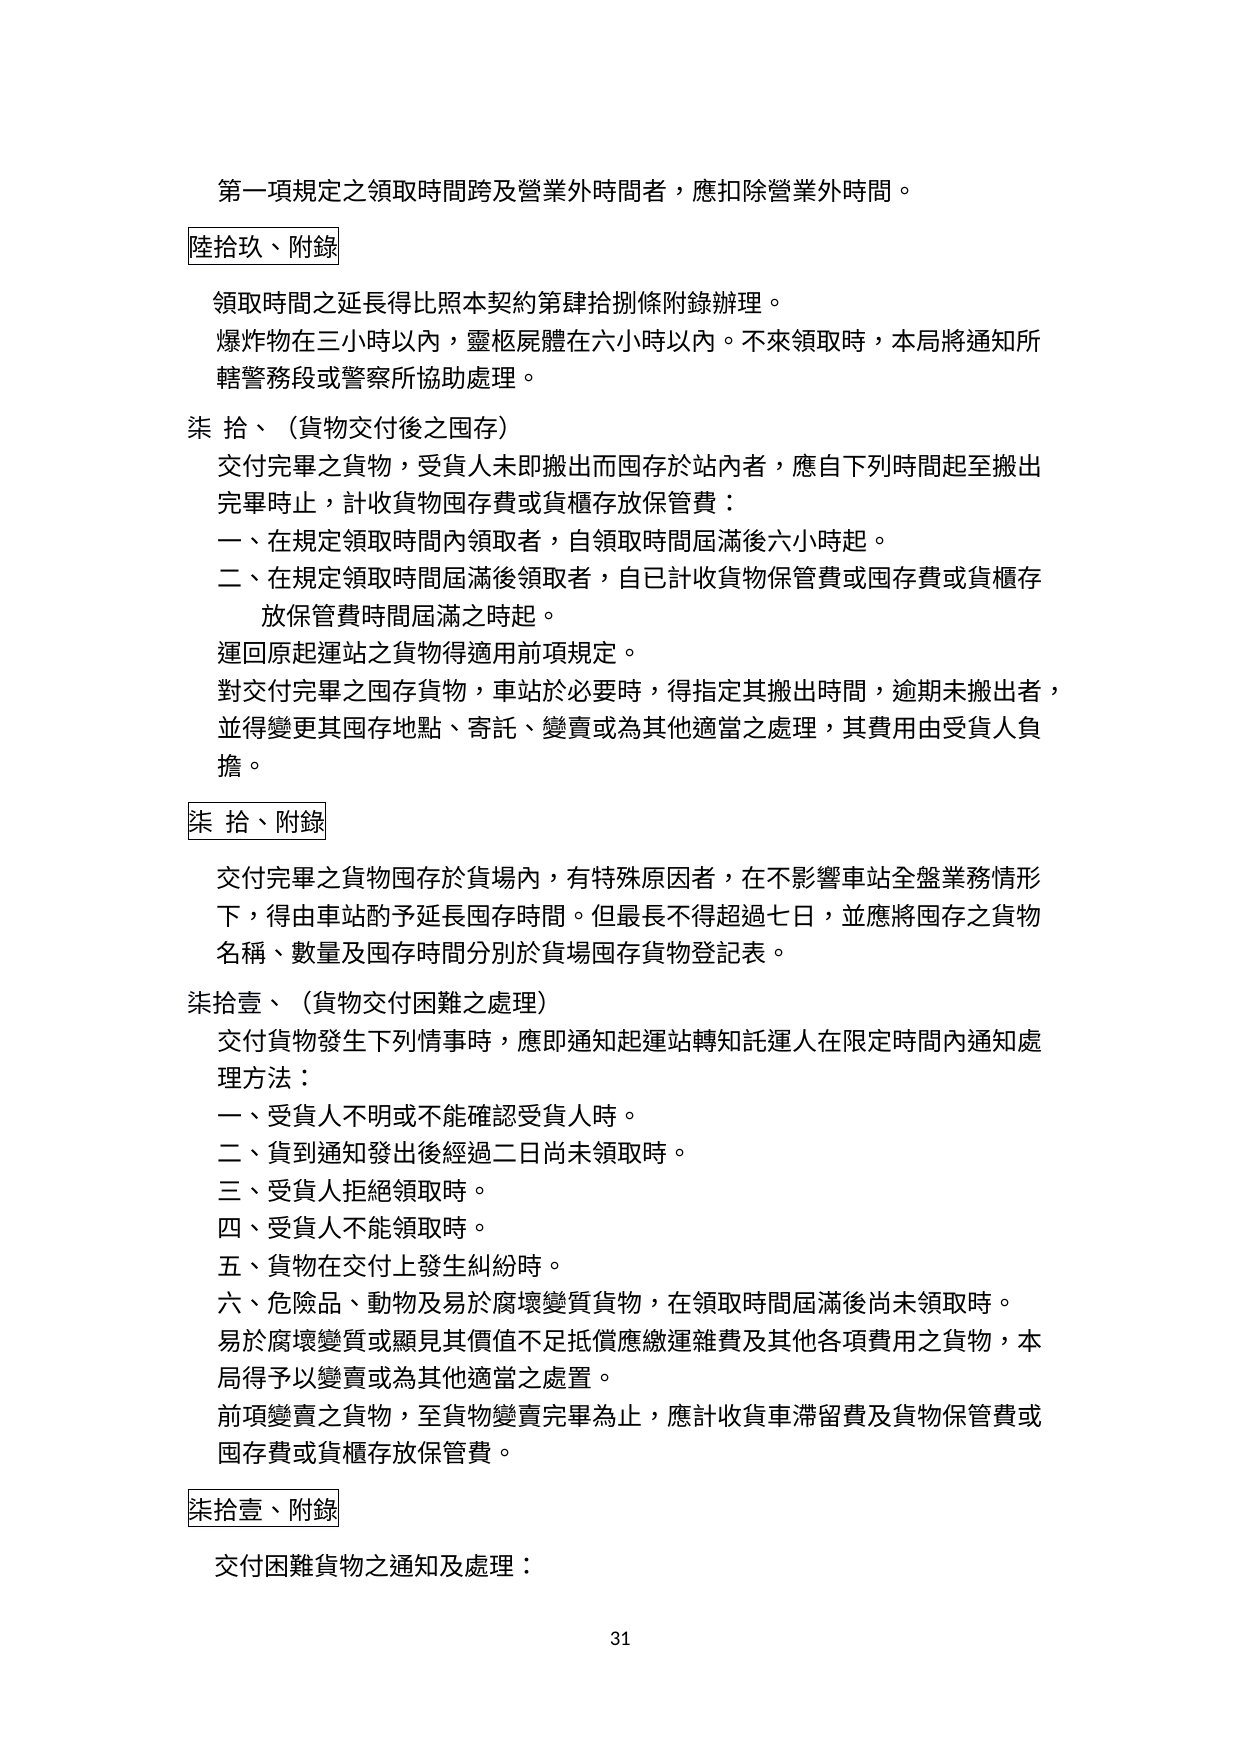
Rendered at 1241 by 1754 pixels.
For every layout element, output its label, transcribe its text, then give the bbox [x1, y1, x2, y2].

text 六、危險品、動物及易於腐壞變質貨物，在領取時間屆滿後尚未領取時。 [217, 1277, 1053, 1314]
text 運回原起運站之貨物得適用前項規定。 [217, 627, 1053, 664]
text 領取時間之延長得比照本契約第肆拾捌條附錄辦理。 [187, 277, 1053, 314]
text 柒拾壹、（貨物交付困難之處理） [187, 977, 1053, 1014]
text 四、受貨人不能領取時。 [217, 1202, 1053, 1239]
text 二、貨到通知發出後經過二日尚未領取時。 [217, 1127, 1053, 1164]
text 陸拾玖、附錄 [187, 202, 1053, 277]
text 交付困難貨物之通知及處理： [187, 1539, 1053, 1577]
text 柒拾壹、附錄 [187, 1464, 1053, 1539]
text 柒 拾、（貨物交付後之囤存） [187, 402, 1053, 439]
text 柒 拾、附錄 [187, 777, 1053, 852]
text 一、在規定領取時間內領取者，自領取時間屆滿後六小時起。 [217, 514, 1053, 552]
text 對交付完畢之囤存貨物，車站於必要時，得指定其搬出時間，逾期未搬出者，並得變更其囤存地點、寄託、變賣或為其他適當之處理，其費用由受貨人負擔。 [217, 664, 1053, 777]
text 易於腐壞變質或顯見其價值不足抵償應繳運雜費及其他各項費用之貨物，本局得予以變賣或為其他適當之處置。 [217, 1314, 1053, 1389]
text 三、受貨人拒絕領取時。 [217, 1164, 1053, 1202]
text 前項變賣之貨物，至貨物變賣完畢為止，應計收貨車滯留費及貨物保管費或囤存費或貨櫃存放保管費。 [217, 1389, 1053, 1464]
text 第一項規定之領取時間跨及營業外時間者，應扣除營業外時間。 [217, 164, 1053, 202]
text 交付完畢之貨物，受貨人未即搬出而囤存於站內者，應自下列時間起至搬出完畢時止，計收貨物囤存費或貨櫃存放保管費： [217, 439, 1053, 514]
text 交付完畢之貨物囤存於貨場內，有特殊原因者，在不影響車站全盤業務情形下，得由車站酌予延長囤存時間。但最長不得超過七日，並應將囤存之貨物名稱、數量及囤存時間分別於貨場囤存貨物登記表。 [216, 852, 1053, 964]
text 一、受貨人不明或不能確認受貨人時。 [217, 1089, 1053, 1127]
text 二、在規定領取時間屆滿後領取者，自已計收貨物保管費或囤存費或貨櫃存放保管費時間屆滿之時起。 [217, 552, 1053, 627]
text 交付貨物發生下列情事時，應即通知起運站轉知託運人在限定時間內通知處理方法： [217, 1014, 1053, 1089]
text 五、貨物在交付上發生糾紛時。 [217, 1239, 1053, 1277]
text 爆炸物在三小時以內，靈柩屍體在六小時以內。不來領取時，本局將通知所轄警務段或警察所協助處理。 [216, 314, 1053, 389]
